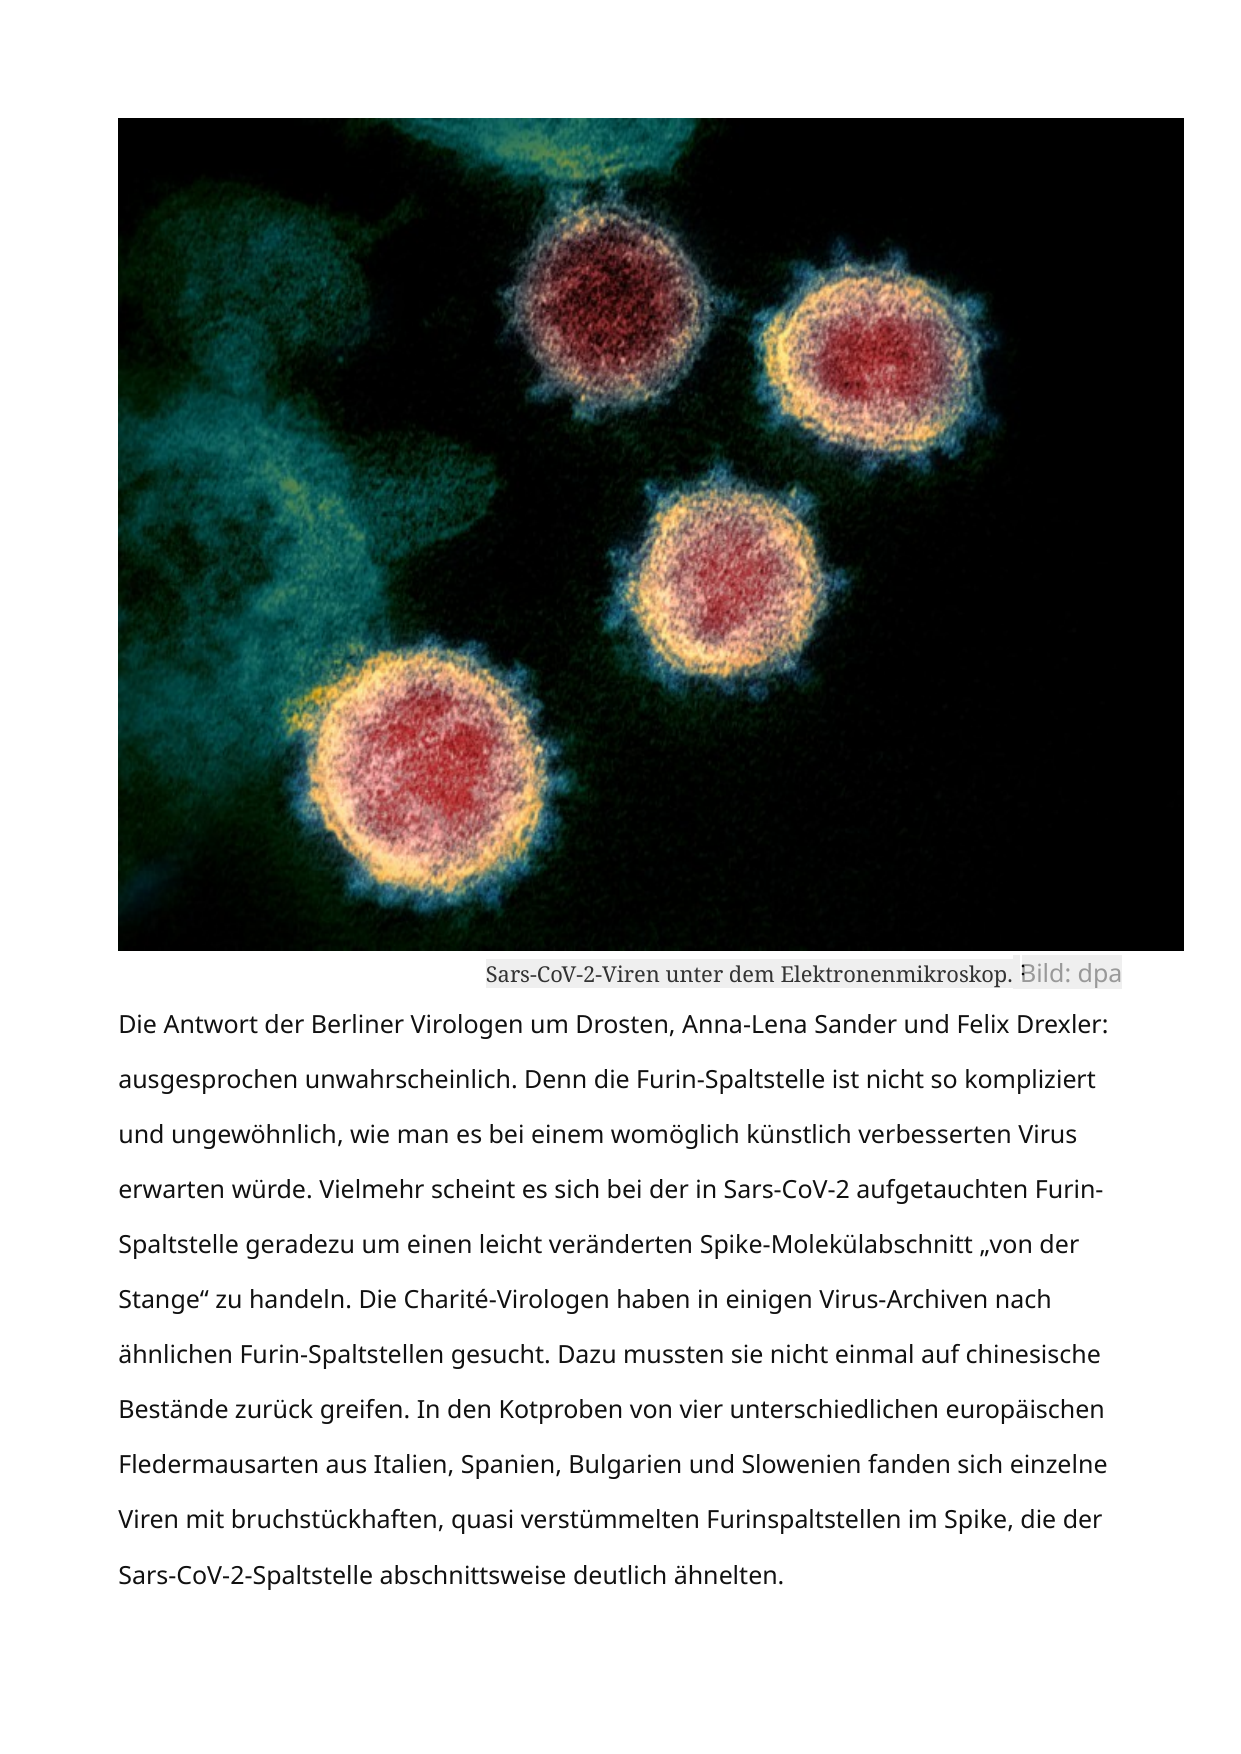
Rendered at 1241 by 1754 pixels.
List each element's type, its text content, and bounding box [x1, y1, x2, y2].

text Sars-CoV-2-Viren unter dem Elektronenmikroskop. Bild: dpa [118, 955, 1122, 989]
text Die Antwort der Berliner Virologen um Drosten, Anna-Lena Sander und Felix Drexler: ausgesprochen unwahrscheinlich. Denn die Furin-Spaltstelle ist nicht so kompliziert und ungewöhnlich, wie man es bei einem womöglich künstlich verbesserten Virus erwarten würde. Vielmehr scheint es sich bei der in Sars-CoV-2 aufgetauchten Furin-Spaltstelle geradezu um einen leicht veränderten Spike-Molekülabschnitt „von der Stange“ zu handeln. Die Charité-Virologen haben in einigen Virus-Archiven nach ähnlichen Furin-Spaltstellen gesucht. Dazu mussten sie nicht einmal auf chinesische Bestände zurück greifen. In den Kotproben von vier unterschiedlichen europäischen Fledermausarten aus Italien, Spanien, Bulgarien und Slowenien fanden sich einzelne Viren mit bruchstückhaften, quasi verstümmelten Furinspaltstellen im Spike, die der Sars-CoV-2-Spaltstelle abschnittsweise deutlich ähnelten. [118, 1006, 1122, 1591]
picture [118, 118, 1184, 951]
